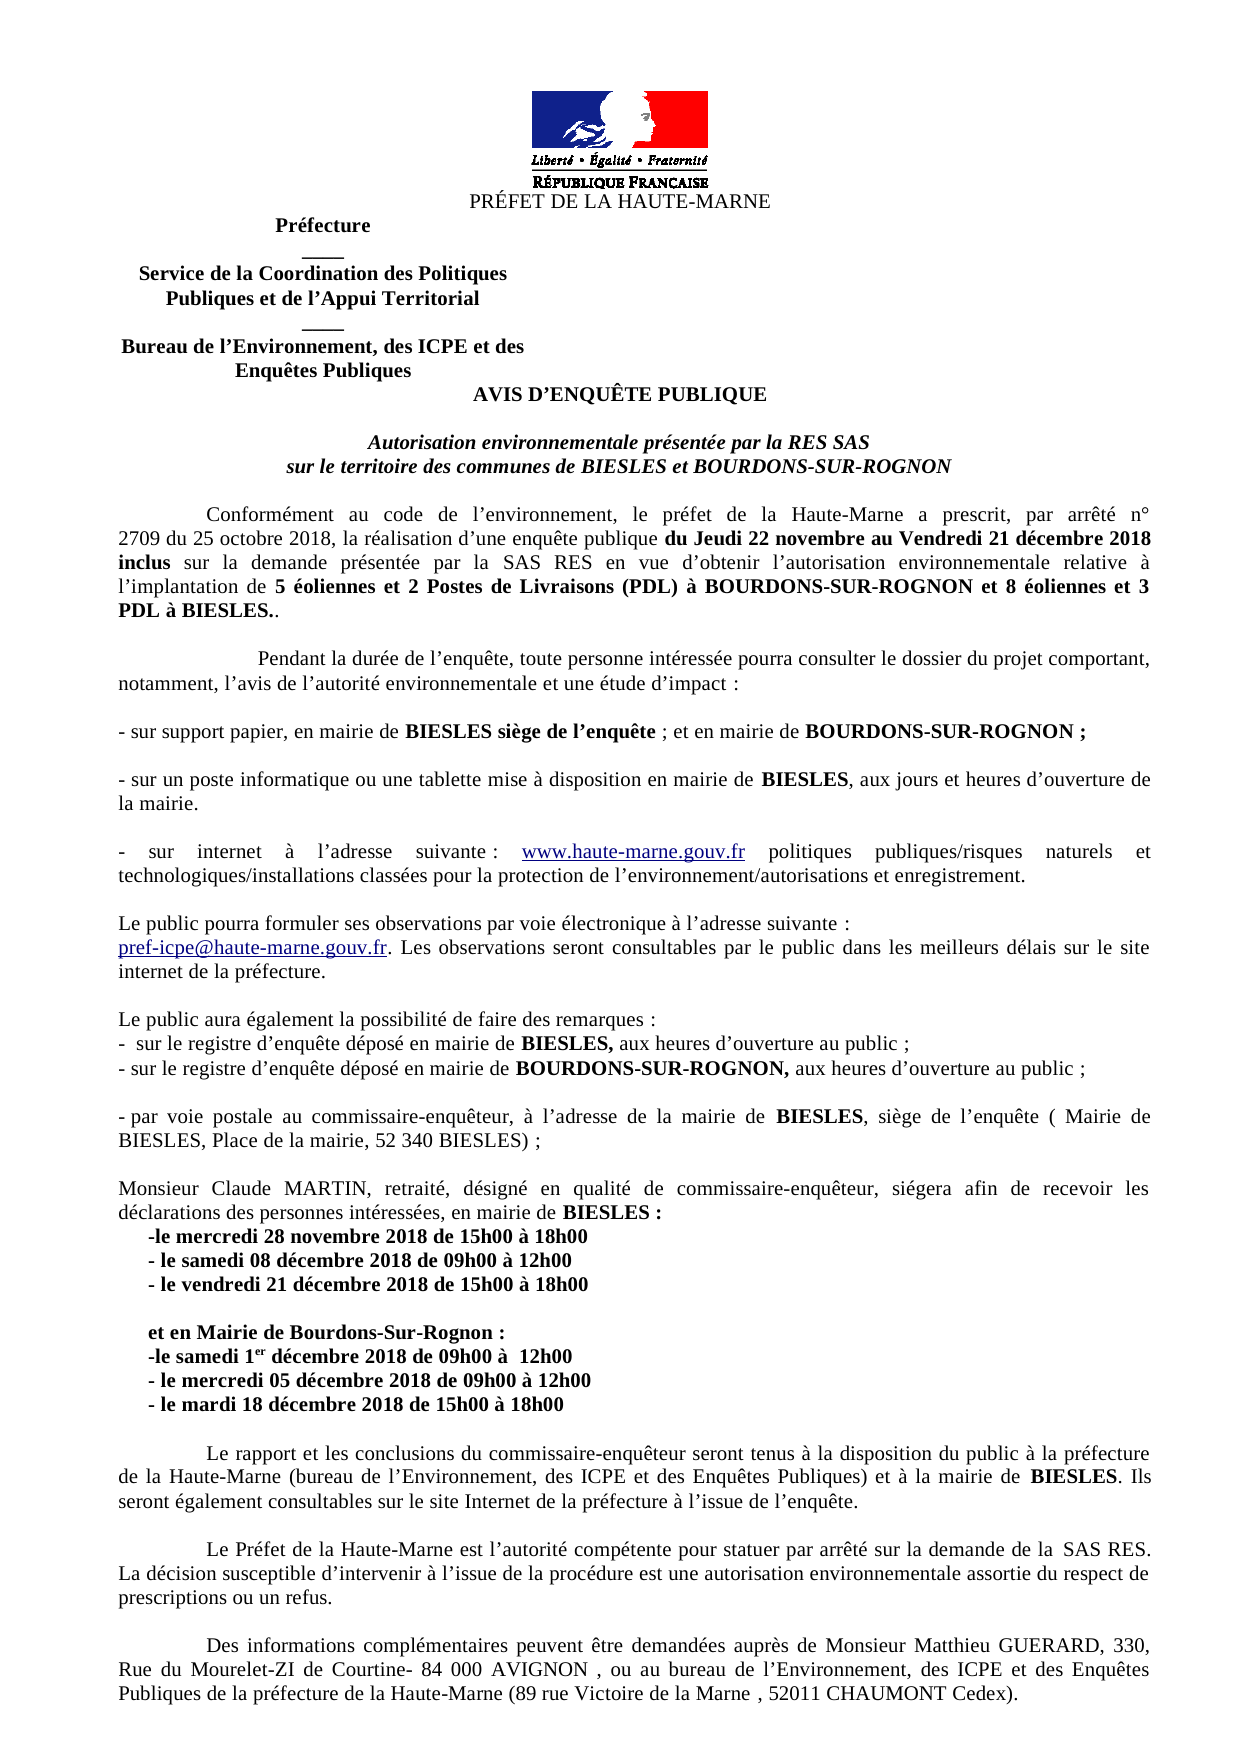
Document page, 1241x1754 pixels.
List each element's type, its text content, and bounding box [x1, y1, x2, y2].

text - sur internet à l’adresse suivante : www.haute-marne.gouv.fr politiques publiques/risques naturels et technologiques/installations classées pour la protection de l’environnement/autorisations et enregistrement. [118, 839, 1152, 887]
text - sur le registre d’enquête déposé en mairie de BOURDONS-SUR-ROGNON, aux heures d’ouverture au public ; [118, 1055, 1152, 1079]
text - le samedi 08 décembre 2018 de 09h00 à 12h00 [148, 1248, 1122, 1272]
text pref-icpe@haute-marne.gouv.fr. Les observations seront consultables par le public dans les meilleurs délais sur le site internet de la préfecture. [118, 935, 1152, 983]
text Pendant la durée de l’enquête, toute personne intéressée pourra consulter le dossier du projet comportant, notamment, l’avis de l’autorité environnementale et une étude d’impact : [118, 646, 1152, 694]
table_header Préfecture ____ Service de la Coordination des Politiques Publiques et de l’Appui Territorial ____ Bureau de l’Environnement, des ICPE et des Enquêtes Publiques [117, 213, 528, 382]
text - le vendredi 21 décembre 2018 de 15h00 à 18h00 [148, 1272, 1122, 1296]
text Le public pourra formuler ses observations par voie électronique à l’adresse suivante : [118, 887, 1152, 935]
text Monsieur Claude MARTIN, retraité, désigné en qualité de commissaire-enquêteur, siégera afin de recevoir les déclarations des personnes intéressées, en mairie de BIESLES : [118, 1176, 1152, 1224]
text Le public aura également la possibilité de faire des remarques : [118, 1007, 1152, 1031]
text - le mercredi 05 décembre 2018 de 09h00 à 12h00 [148, 1368, 1122, 1392]
text Conformément au code de l’environnement, le préfet de la Haute-Marne a prescrit, par arrêté n° 2709 du 25 octobre 2018, la réalisation d’une enquête publique du Jeudi 22 novembre au Vendredi 21 décembre 2018 inclus sur la demande présentée par la SAS RES en vue d’obtenir l’autorisation environnementale relative à l’implantation de 5 éoliennes et 2 Postes de Livraisons (PDL) à BOURDONS-SUR-ROGNON et 8 éoliennes et 3 PDL à BIESLES.. [118, 502, 1152, 622]
text - le mardi 18 décembre 2018 de 15h00 à 18h00 [148, 1392, 1122, 1416]
text AVIS D’ENQUÊTE PUBLIQUE [118, 382, 1122, 406]
text -le samedi 1er décembre 2018 de 09h00 à 12h00 [148, 1344, 1122, 1368]
table_header [528, 213, 1181, 382]
subtitle PRÉFET DE LA HAUTE-MARNE [118, 89, 1122, 213]
text -le mercredi 28 novembre 2018 de 15h00 à 18h00 [148, 1224, 1122, 1248]
text - sur le registre d’enquête déposé en mairie de BIESLES, aux heures d’ouverture au public ; [118, 1031, 1152, 1055]
subtitle Autorisation environnementale présentée par la RES SAS sur le territoire des communes de BIESLES et BOURDONS-SUR-ROGNON [118, 430, 1122, 478]
text Des informations complémentaires peuvent être demandées auprès de Monsieur Matthieu GUERARD, 330, Rue du Mourelet-ZI de Courtine- 84 000 AVIGNON , ou au bureau de l’Environnement, des ICPE et des Enquêtes Publiques de la préfecture de la Haute-Marne (89 rue Victoire de la Marne , 52011 CHAUMONT Cedex). [118, 1633, 1152, 1705]
text Le rapport et les conclusions du commissaire-enquêteur seront tenus à la disposition du public à la préfecture de la Haute-Marne (bureau de l’Environnement, des ICPE et des Enquêtes Publiques) et à la mairie de BIESLES. Ils seront également consultables sur le site Internet de la préfecture à l’issue de l’enquête. [118, 1440, 1152, 1512]
text - par voie postale au commissaire-enquêteur, à l’adresse de la mairie de BIESLES, siège de l’enquête ( Mairie de BIESLES, Place de la mairie, 52 340 BIESLES) ; [118, 1103, 1152, 1152]
text et en Mairie de Bourdons-Sur-Rognon : [148, 1320, 1122, 1344]
text Le Préfet de la Haute-Marne est l’autorité compétente pour statuer par arrêté sur la demande de la SAS RES. La décision susceptible d’intervenir à l’issue de la procédure est une autorisation environnementale assortie du respect de prescriptions ou un refus. [118, 1537, 1152, 1609]
text - sur support papier, en mairie de BIESLES siège de l’enquête ; et en mairie de BOURDONS-SUR-ROGNON ; [118, 718, 1152, 742]
text - sur un poste informatique ou une tablette mise à disposition en mairie de BIESLES, aux jours et heures d’ouverture de la mairie. [118, 767, 1152, 815]
